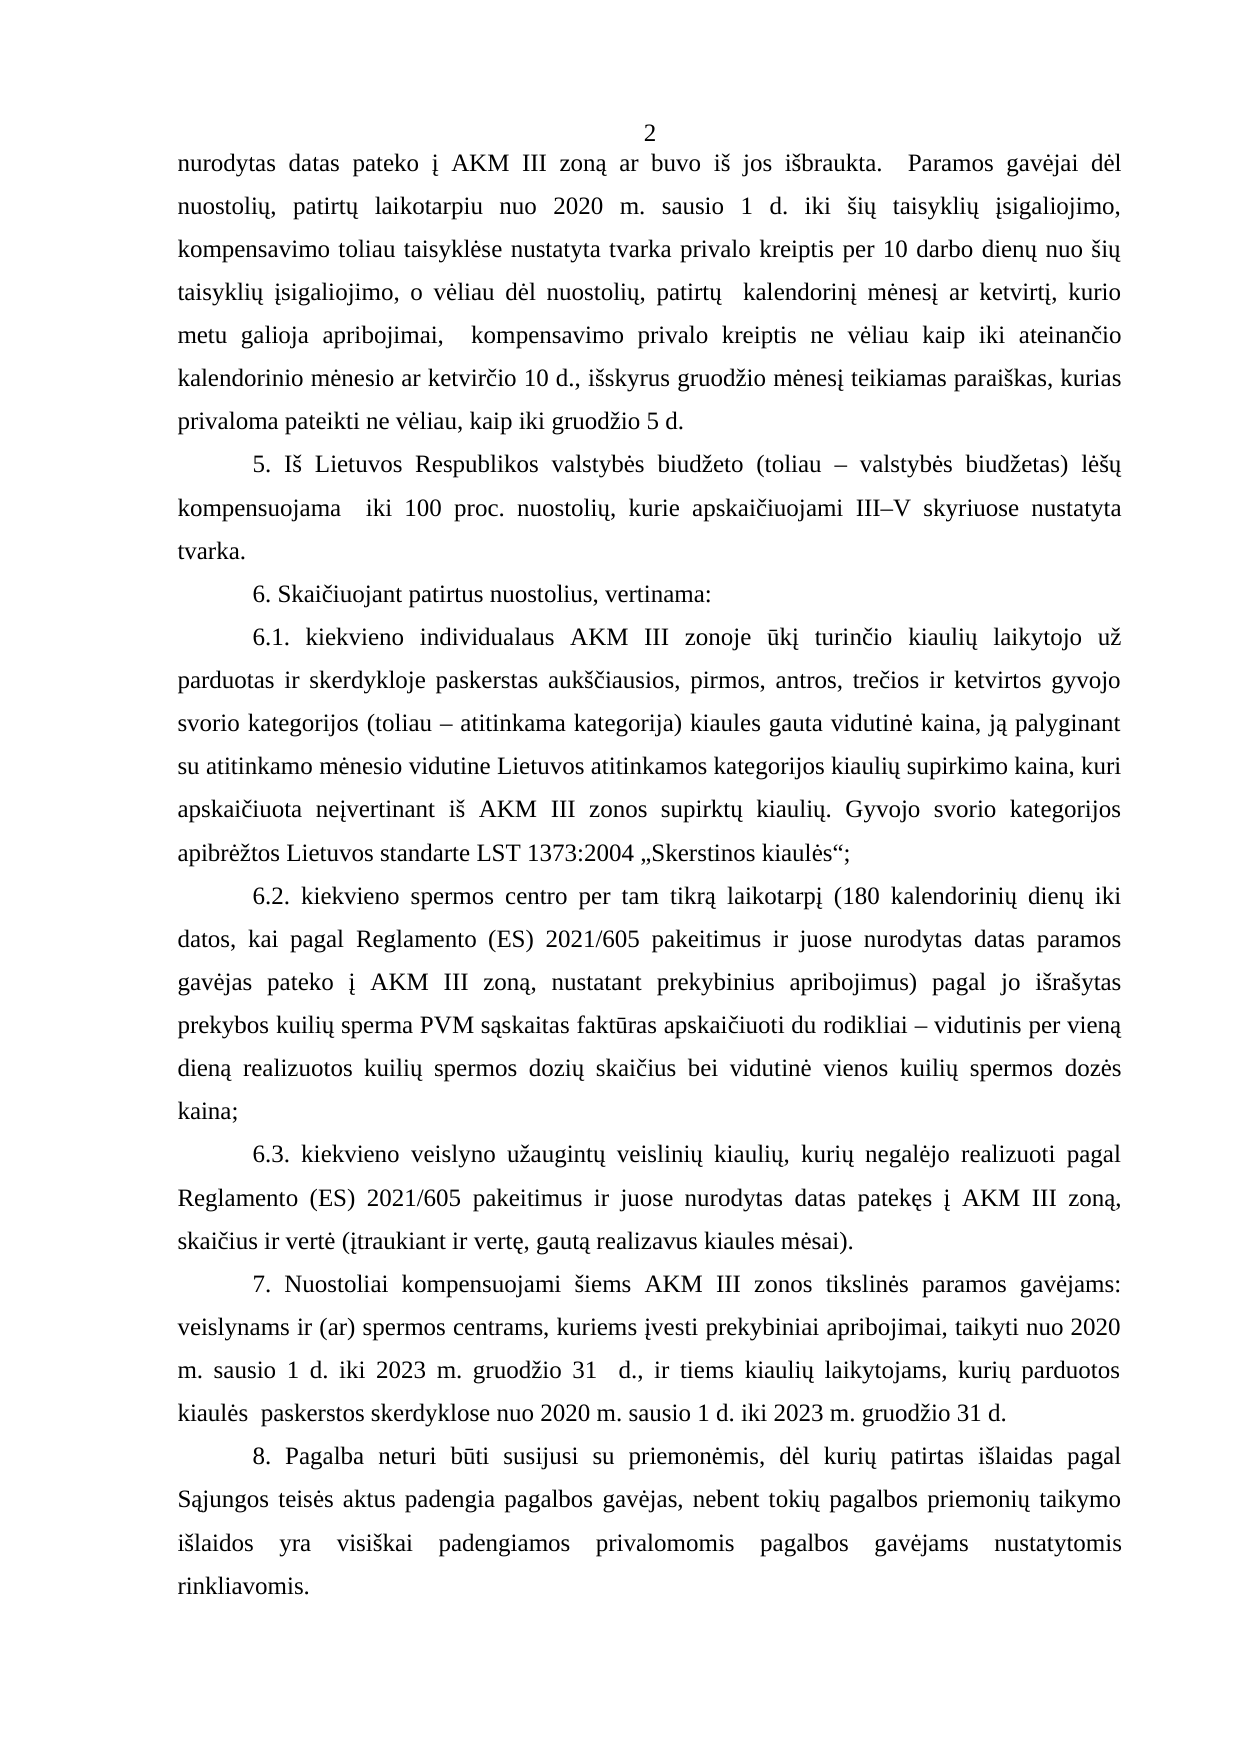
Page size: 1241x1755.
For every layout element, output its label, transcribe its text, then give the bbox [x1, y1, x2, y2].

text nurodytas datas pateko į AKM III zoną ar buvo iš jos išbraukta. Paramos gavėjai dėl nuostolių, patirtų laikotarpiu nuo 2020 m. sausio 1 d. iki šių taisyklių įsigaliojimo, kompensavimo toliau taisyklėse nustatyta tvarka privalo kreiptis per 10 darbo dienų nuo šių taisyklių įsigaliojimo, o vėliau dėl nuostolių, patirtų kalendorinį mėnesį ar ketvirtį, kurio metu galioja apribojimai, kompensavimo privalo kreiptis ne vėliau kaip iki ateinančio kalendorinio mėnesio ar ketvirčio 10 d., išskyrus gruodžio mėnesį teikiamas paraiškas, kurias privaloma pateikti ne vėliau, kaip iki gruodžio 5 d. [177, 148, 1122, 435]
text 7. Nuostoliai kompensuojami šiems AKM III zonos tikslinės paramos gavėjams: veislynams ir (ar) spermos centrams, kuriems įvesti prekybiniai apribojimai, taikyti nuo 2020 m. sausio 1 d. iki 2023 m. gruodžio 31 d., ir tiems kiaulių laikytojams, kurių parduotos kiaulės paskerstos skerdyklose nuo 2020 m. sausio 1 d. iki 2023 m. gruodžio 31 d. [177, 1269, 1122, 1427]
text 8. Pagalba neturi būti susijusi su priemonėmis, dėl kurių patirtas išlaidas pagal Sąjungos teisės aktus padengia pagalbos gavėjas, nebent tokių pagalbos priemonių taikymo išlaidos yra visiškai padengiamos privalomomis pagalbos gavėjams nustatytomis rinkliavomis. [177, 1441, 1122, 1599]
text 6.1. kiekvieno individualaus AKM III zonoje ūkį turinčio kiaulių laikytojo už parduotas ir skerdykloje paskerstas aukščiausios, pirmos, antros, trečios ir ketvirtos gyvojo svorio kategorijos (toliau – atitinkama kategorija) kiaules gauta vidutinė kaina, ją palyginant su atitinkamo mėnesio vidutine Lietuvos atitinkamos kategorijos kiaulių supirkimo kaina, kuri apskaičiuota neįvertinant iš AKM III zonos supirktų kiaulių. Gyvojo svorio kategorijos apibrėžtos Lietuvos standarte LST 1373:2004 „Skerstinos kiaulės“; [177, 622, 1122, 866]
text 6.3. kiekvieno veislyno užaugintų veislinių kiaulių, kurių negalėjo realizuoti pagal Reglamento (ES) 2021/605 pakeitimus ir juose nurodytas datas patekęs į AKM III zoną, skaičius ir vertė (įtraukiant ir vertę, gautą realizavus kiaules mėsai). [177, 1139, 1122, 1254]
text 6.2. kiekvieno spermos centro per tam tikrą laikotarpį (180 kalendorinių dienų iki datos, kai pagal Reglamento (ES) 2021/605 pakeitimus ir juose nurodytas datas paramos gavėjas pateko į AKM III zoną, nustatant prekybinius apribojimus) pagal jo išrašytas prekybos kuilių sperma PVM sąskaitas faktūras apskaičiuoti du rodikliai – vidutinis per vieną dieną realizuotos kuilių spermos dozių skaičius bei vidutinė vienos kuilių spermos dozės kaina; [177, 881, 1122, 1125]
text 6. Skaičiuojant patirtus nuostolius, vertinama: [177, 579, 1122, 608]
text 5. Iš Lietuvos Respublikos valstybės biudžeto (toliau – valstybės biudžetas) lėšų kompensuojama iki 100 proc. nuostolių, kurie apskaičiuojami III–V skyriuose nustatyta tvarka. [177, 449, 1122, 564]
